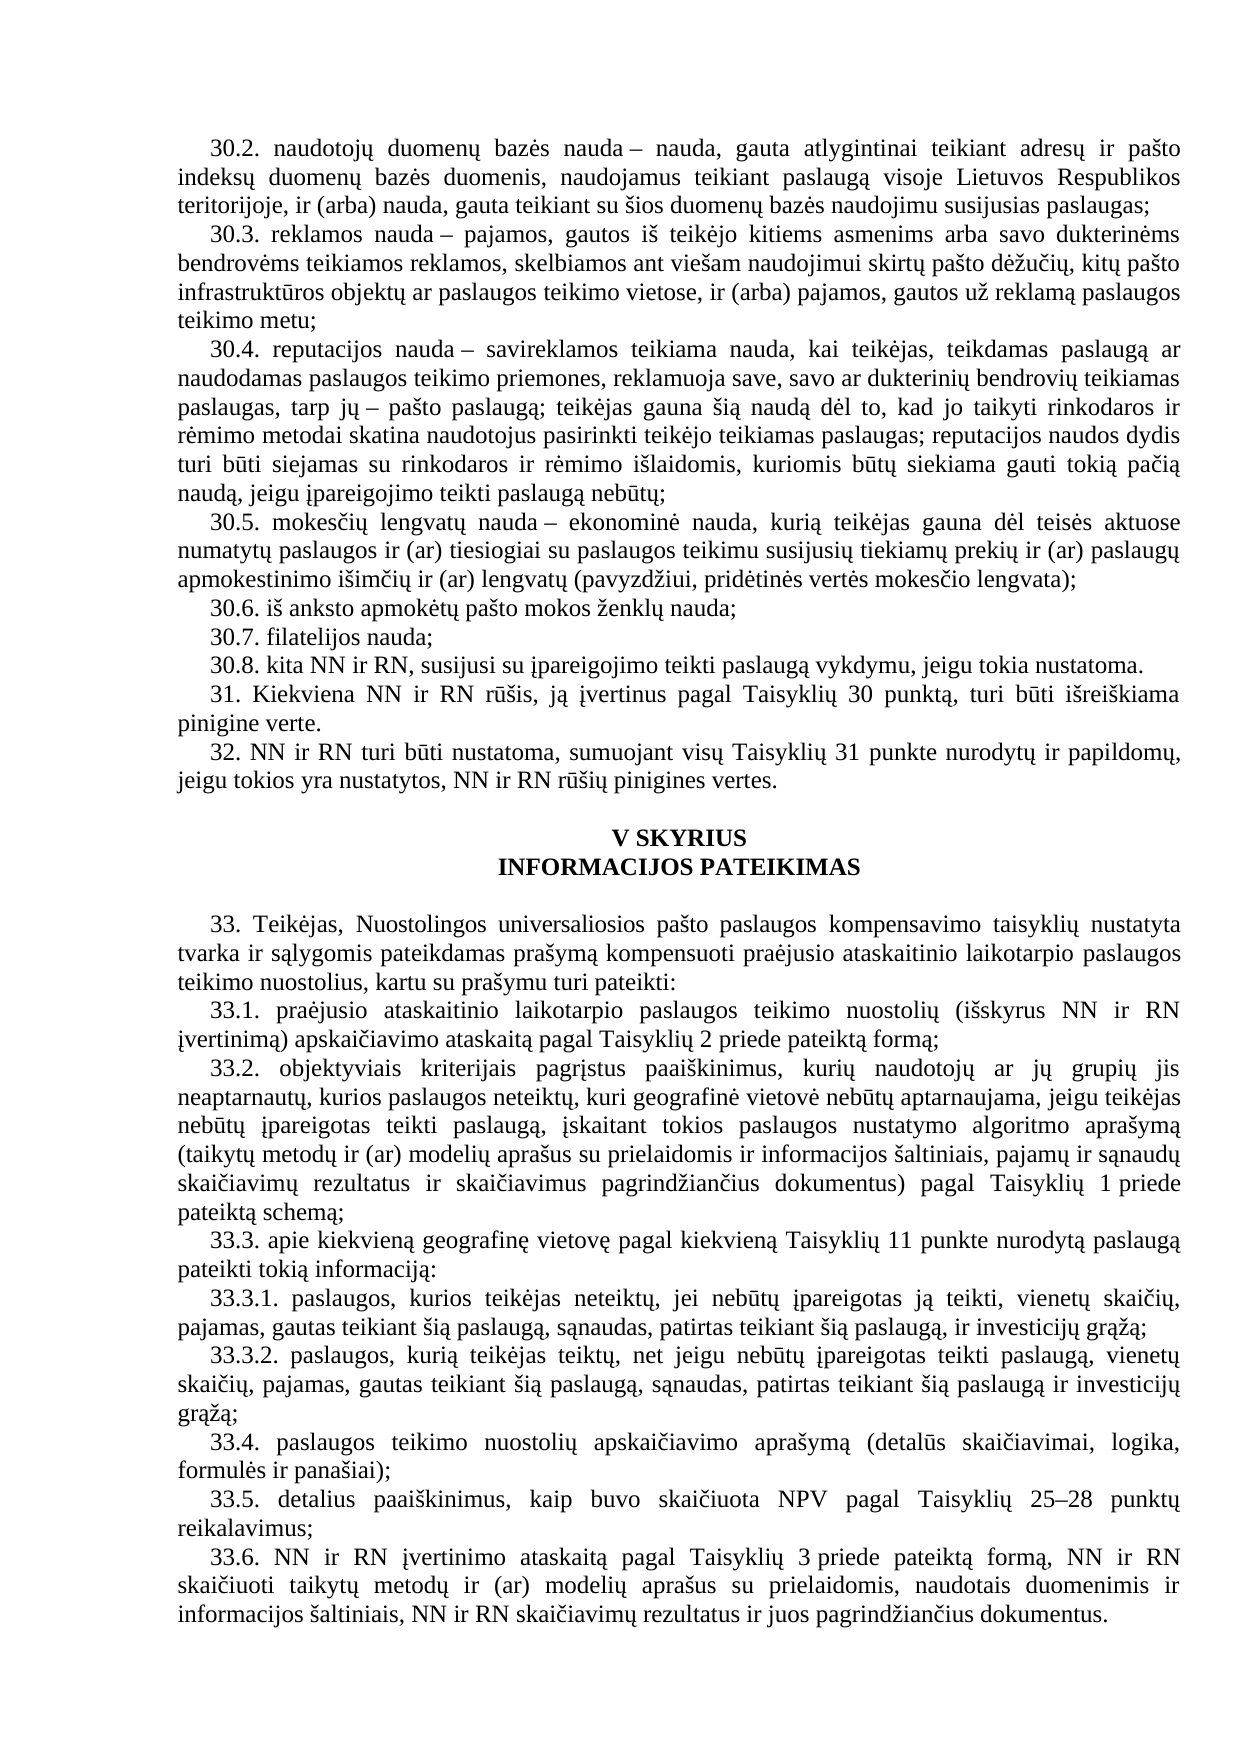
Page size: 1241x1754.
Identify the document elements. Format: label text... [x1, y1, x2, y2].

text 33.1. praėjusio ataskaitinio laikotarpio paslaugos teikimo nuostolių (išskyrus NN ir RN įvertinimą) apskaičiavimo ataskaitą pagal Taisyklių 2 priede pateiktą formą; [177, 995, 1181, 1053]
text 30.4. reputacijos nauda – savireklamos teikiama nauda, kai teikėjas, teikdamas paslaugą ar naudodamas paslaugos teikimo priemones, reklamuoja save, savo ar dukterinių bendrovių teikiamas paslaugas, tarp jų – pašto paslaugą; teikėjas gauna šią naudą dėl to, kad jo taikyti rinkodaros ir rėmimo metodai skatina naudotojus pasirinkti teikėjo teikiamas paslaugas; reputacijos naudos dydis turi būti siejamas su rinkodaros ir rėmimo išlaidomis, kuriomis būtų siekiama gauti tokią pačią naudą, jeigu įpareigojimo teikti paslaugą nebūtų; [177, 334, 1181, 507]
text 33.4. paslaugos teikimo nuostolių apskaičiavimo aprašymą (detalūs skaičiavimai, logika, formulės ir panašiai); [177, 1427, 1181, 1484]
text 33.3. apie kiekvieną geografinę vietovę pagal kiekvieną Taisyklių 11 punkte nurodytą paslaugą pateikti tokią informaciją: [177, 1225, 1181, 1283]
text 31. Kiekviena NN ir RN rūšis, ją įvertinus pagal Taisyklių 30 punktą, turi būti išreiškiama pinigine verte. [177, 679, 1181, 737]
text 30.5. mokesčių lengvatų nauda – ekonominė nauda, kurią teikėjas gauna dėl teisės aktuose numatytų paslaugos ir (ar) tiesiogiai su paslaugos teikimu susijusių tiekiamų prekių ir (ar) paslaugų apmokestinimo išimčių ir (ar) lengvatų (pavyzdžiui, pridėtinės vertės mokesčio lengvata); [177, 507, 1181, 593]
text 30.3. reklamos nauda – pajamos, gautos iš teikėjo kitiems asmenims arba savo dukterinėms bendrovėms teikiamos reklamos, skelbiamos ant viešam naudojimui skirtų pašto dėžučių, kitų pašto infrastruktūros objektų ar paslaugos teikimo vietose, ir (arba) pajamos, gautos už reklamą paslaugos teikimo metu; [177, 219, 1181, 334]
text 33.3.2. paslaugos, kurią teikėjas teiktų, net jeigu nebūtų įpareigotas teikti paslaugą, vienetų skaičių, pajamas, gautas teikiant šią paslaugą, sąnaudas, patirtas teikiant šią paslaugą ir investicijų grąžą; [177, 1340, 1181, 1427]
text 30.8. kita NN ir RN, susijusi su įpareigojimo teikti paslaugą vykdymu, jeigu tokia nustatoma. [177, 650, 1181, 679]
text INFORMACIJOS PATEIKIMAS [177, 852, 1181, 880]
text 33.2. objektyviais kriterijais pagrįstus paaiškinimus, kurių naudotojų ar jų grupių jis neaptarnautų, kurios paslaugos neteiktų, kuri geografinė vietovė nebūtų aptarnaujama, jeigu teikėjas nebūtų įpareigotas teikti paslaugą, įskaitant tokios paslaugos nustatymo algoritmo aprašymą (taikytų metodų ir (ar) modelių aprašus su prielaidomis ir informacijos šaltiniais, pajamų ir sąnaudų skaičiavimų rezultatus ir skaičiavimus pagrindžiančius dokumentus) pagal Taisyklių 1 priede pateiktą schemą; [177, 1053, 1181, 1225]
text 30.2. naudotojų duomenų bazės nauda – nauda, gauta atlygintinai teikiant adresų ir pašto indeksų duomenų bazės duomenis, naudojamus teikiant paslaugą visoje Lietuvos Respublikos teritorijoje, ir (arba) nauda, gauta teikiant su šios duomenų bazės naudojimu susijusias paslaugas; [177, 133, 1181, 219]
text V SKYRIUS [177, 823, 1181, 852]
text 33.6. NN ir RN įvertinimo ataskaitą pagal Taisyklių 3 priede pateiktą formą, NN ir RN skaičiuoti taikytų metodų ir (ar) modelių aprašus su prielaidomis, naudotais duomenimis ir informacijos šaltiniais, NN ir RN skaičiavimų rezultatus ir juos pagrindžiančius dokumentus. [177, 1542, 1181, 1628]
text 33.5. detalius paaiškinimus, kaip buvo skaičiuota NPV pagal Taisyklių 25–28 punktų reikalavimus; [177, 1484, 1181, 1542]
text 30.6. iš anksto apmokėtų pašto mokos ženklų nauda; [177, 593, 1181, 622]
text 33.3.1. paslaugos, kurios teikėjas neteiktų, jei nebūtų įpareigotas ją teikti, vienetų skaičių, pajamas, gautas teikiant šią paslaugą, sąnaudas, patirtas teikiant šią paslaugą, ir investicijų grąžą; [177, 1283, 1181, 1340]
text 32. NN ir RN turi būti nustatoma, sumuojant visų Taisyklių 31 punkte nurodytų ir papildomų, jeigu tokios yra nustatytos, NN ir RN rūšių pinigines vertes. [177, 737, 1181, 794]
text 30.7. filatelijos nauda; [177, 622, 1181, 650]
text 33. Teikėjas, Nuostolingos universaliosios pašto paslaugos kompensavimo taisyklių nustatyta tvarka ir sąlygomis pateikdamas prašymą kompensuoti praėjusio ataskaitinio laikotarpio paslaugos teikimo nuostolius, kartu su prašymu turi pateikti: [177, 909, 1181, 995]
